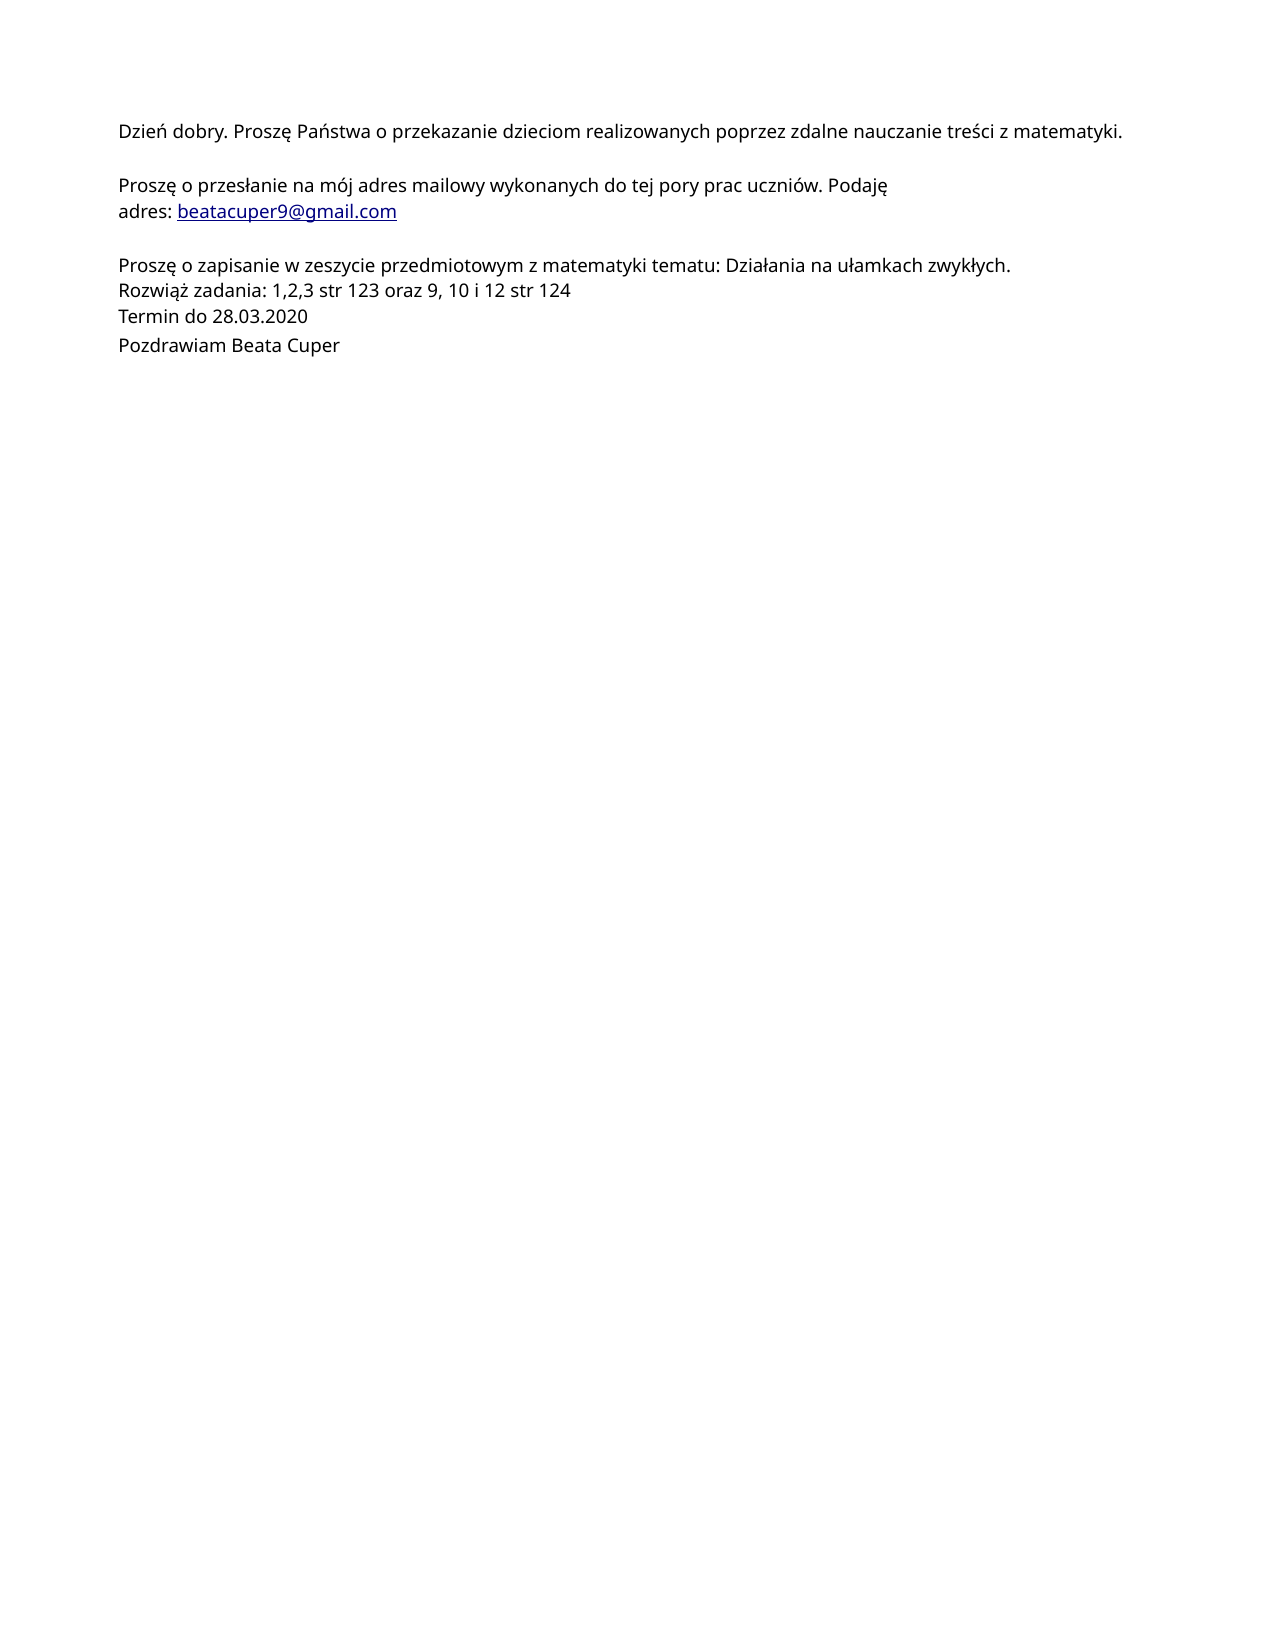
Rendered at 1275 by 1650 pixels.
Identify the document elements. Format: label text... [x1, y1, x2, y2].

text Dzień dobry. Proszę Państwa o przekazanie dzieciom realizowanych poprzez zdalne nauczanie treści z matematyki. Proszę o przesłanie na mój adres mailowy wykonanych do tej pory prac uczniów. Podaję adres: beatacuper9@gmail.com Proszę o zapisanie w zeszycie przedmiotowym z matematyki tematu: Działania na ułamkach zwykłych. Rozwiąż zadania: 1,2,3 str 123 oraz 9, 10 i 12 str 124 Termin do 28.03.2020 Pozdrawiam Beata Cuper [118, 118, 1157, 357]
